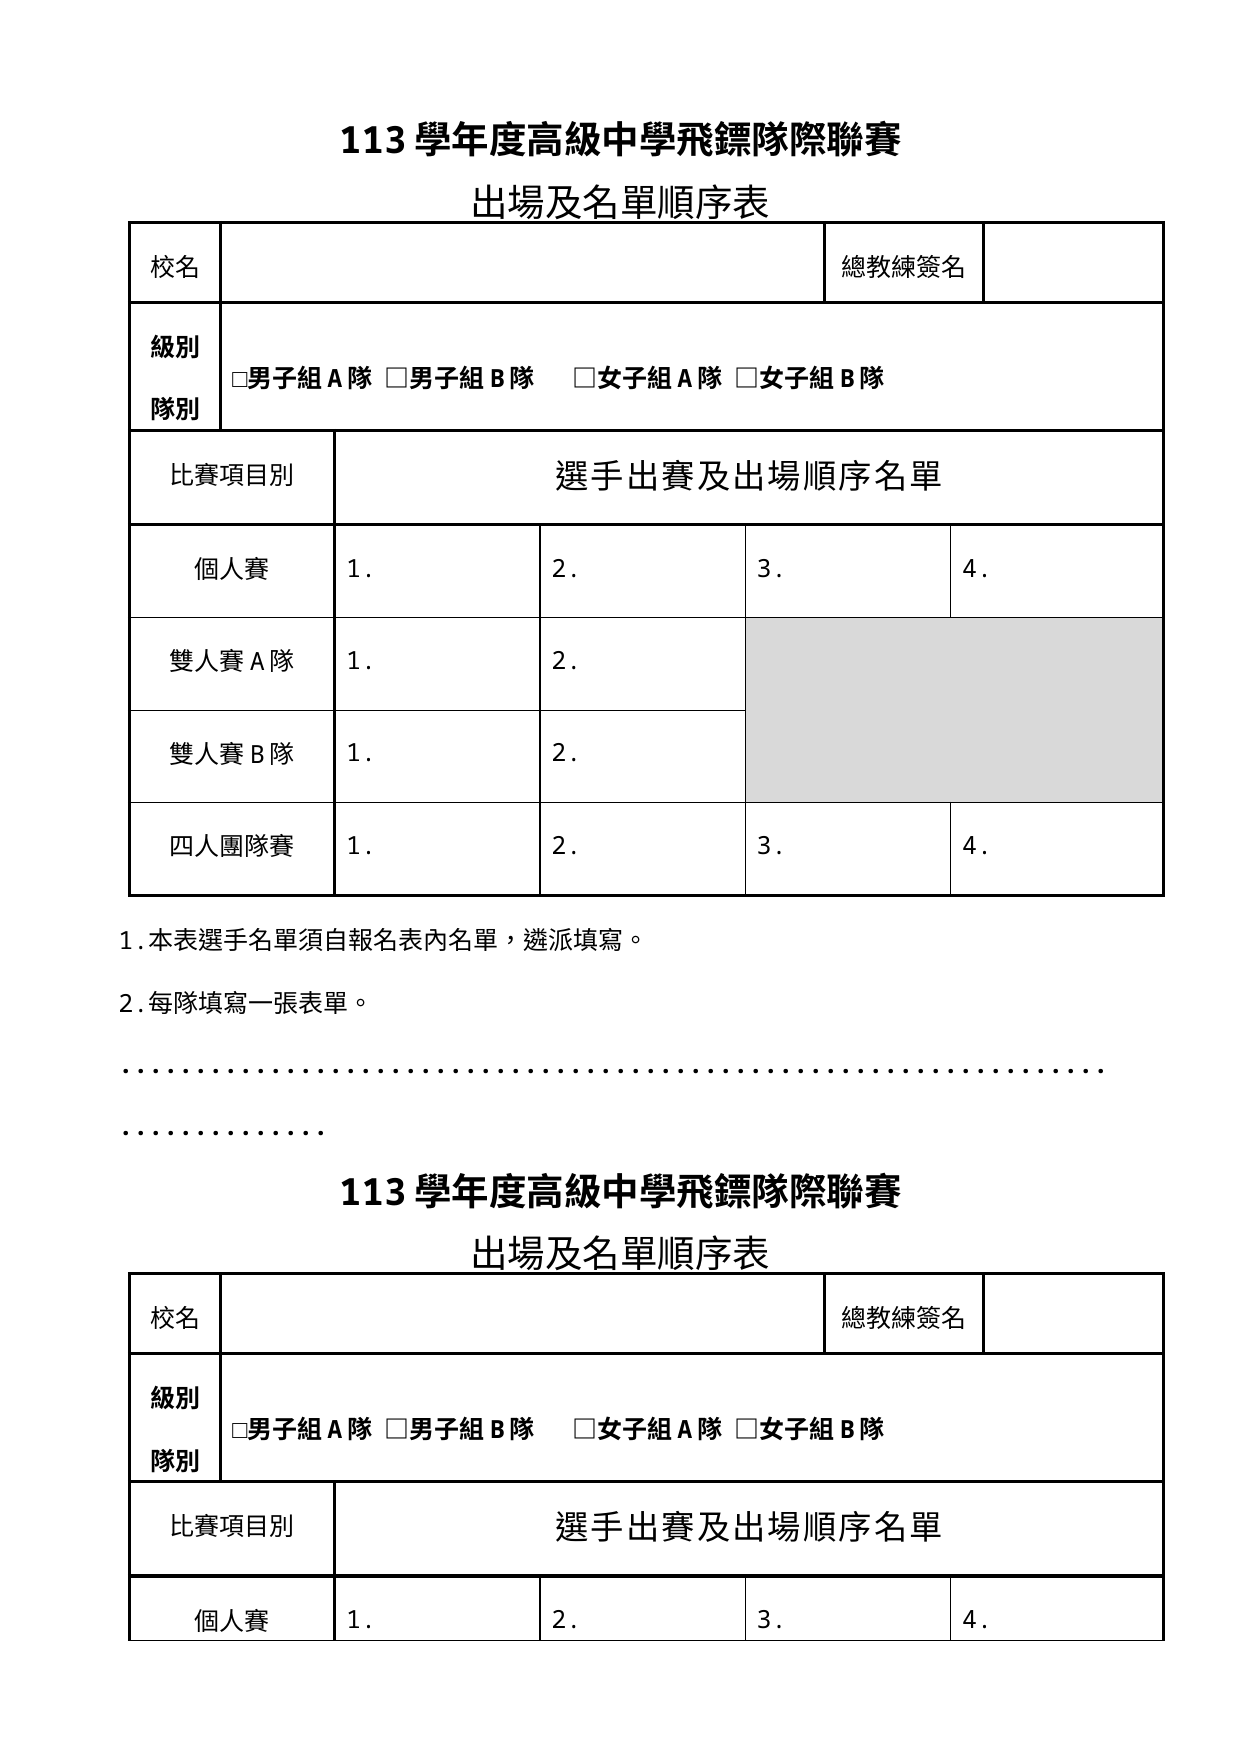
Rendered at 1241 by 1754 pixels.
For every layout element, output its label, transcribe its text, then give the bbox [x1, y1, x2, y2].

table_cell 選手出賽及出場順序名單 [336, 432, 1162, 523]
text 113學年度高級中學飛鏢隊際聯賽 [118, 1147, 1122, 1209]
table_cell 4. [951, 526, 1162, 617]
table_cell 3. [746, 1578, 950, 1640]
table_cell 級別 隊別 [131, 1355, 219, 1480]
text 出場及名單順序表 [118, 158, 1122, 221]
table_cell [746, 618, 1162, 802]
table_cell 2. [541, 526, 745, 617]
table_cell 雙人賽B隊 [131, 711, 333, 802]
table_cell 2. [541, 1578, 745, 1640]
table_cell 個人賽 [131, 1578, 333, 1640]
text 113學年度高級中學飛鏢隊際聯賽 [118, 96, 1122, 158]
table_cell 1. [336, 618, 539, 709]
table_cell 3. [746, 803, 950, 894]
table_cell 選手出賽及出場順序名單 [336, 1483, 1162, 1574]
table_cell 四人團隊賽 [131, 803, 333, 894]
text ................................................................................ [118, 1022, 1122, 1147]
table_cell 4. [951, 803, 1162, 894]
text 出場及名單順序表 [118, 1209, 1122, 1272]
table_cell 級別 隊別 [131, 304, 219, 429]
table_cell 4. [951, 1578, 1162, 1640]
table_cell 比賽項目別 [131, 1483, 333, 1574]
table_header 總教練簽名 [826, 1275, 982, 1352]
table_cell 1. [336, 526, 539, 617]
table_header 校名 [131, 1275, 219, 1352]
table_header 總教練簽名 [826, 224, 982, 301]
table_cell 2. [541, 803, 745, 894]
table_header 校名 [131, 224, 219, 301]
table_cell 比賽項目別 [131, 432, 333, 523]
table_cell 個人賽 [131, 526, 333, 617]
table_cell □男子組A隊 □男子組B隊 □女子組A隊 □女子組B隊 [222, 304, 1162, 429]
table_cell 1. [336, 711, 539, 802]
table_header [222, 224, 823, 301]
table_header [985, 1275, 1162, 1352]
text 2.每隊填寫一張表單。 [118, 959, 1122, 1022]
table_header [985, 224, 1162, 301]
table_cell □男子組A隊 □男子組B隊 □女子組A隊 □女子組B隊 [222, 1355, 1162, 1480]
table_header [222, 1275, 823, 1352]
table_cell 1. [336, 1578, 539, 1640]
table_cell 2. [541, 711, 745, 802]
text 1.本表選手名單須自報名表內名單，遴派填寫。 [118, 897, 1122, 959]
table_cell 1. [336, 803, 539, 894]
table_cell 雙人賽A隊 [131, 618, 333, 709]
table_cell 2. [541, 618, 745, 709]
table_cell 3. [746, 526, 950, 617]
